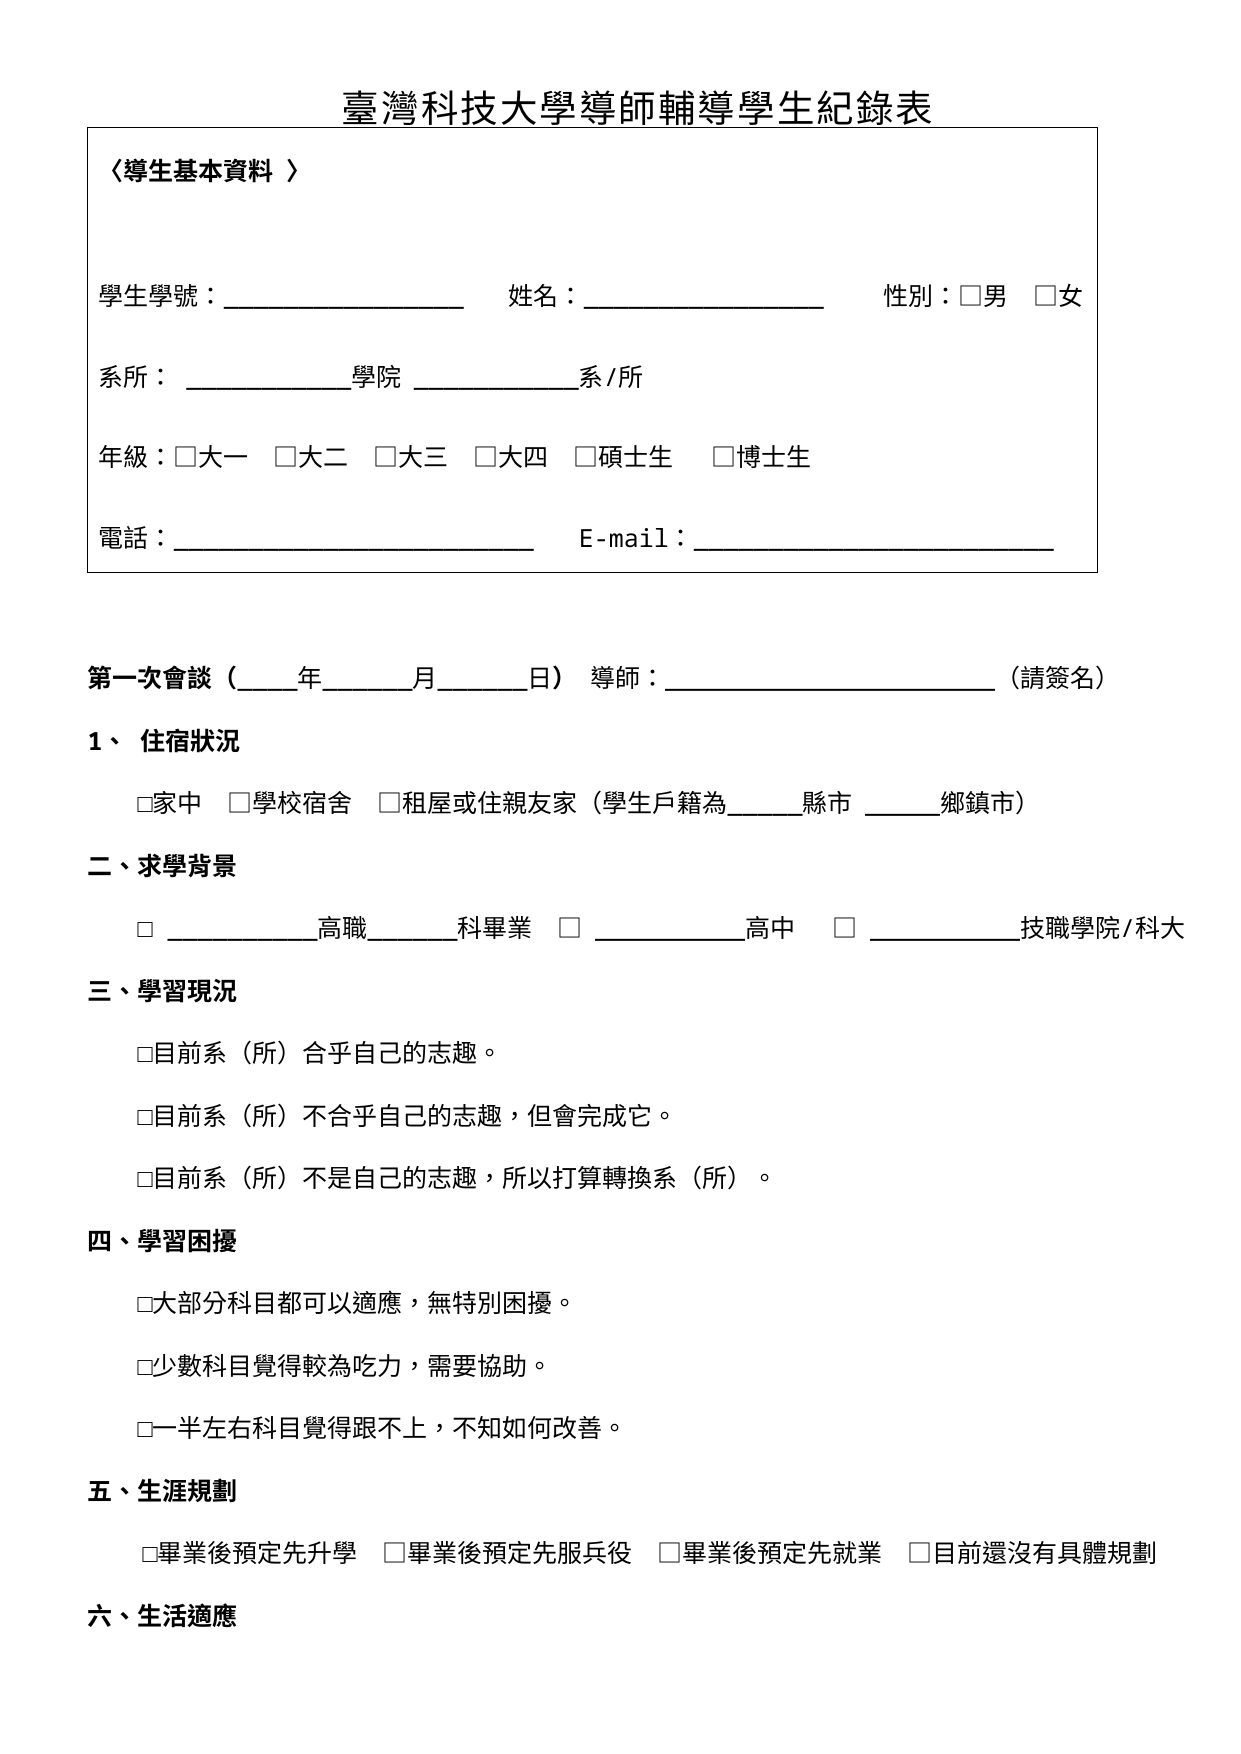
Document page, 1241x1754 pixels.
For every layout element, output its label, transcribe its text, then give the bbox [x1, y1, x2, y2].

text □目前系（所）不是自己的志趣，所以打算轉換系（所）。 [87, 1135, 1187, 1198]
text 二、求學背景 [87, 823, 1187, 885]
text 臺灣科技大學導師輔導學生紀錄表 [87, 64, 1187, 127]
text 三、學習現況 [87, 948, 1187, 1010]
text □ __________高職______科畢業 □ __________高中 □ __________技職學院/科大 [87, 885, 1187, 948]
text □大部分科目都可以適應，無特別困擾。 [87, 1260, 1187, 1323]
table_header 〈導生基本資料 〉 學生學號：________________ 姓名：________________ 性別：□男 □女 系所： ___________學院 ___________系/所 年級：□大一 □大二 □大三 □大四 □碩士生 □博士生 電話：________________________ E-mail：________________________ [88, 128, 1097, 572]
text 六、生活適應 [87, 1573, 1187, 1635]
text □畢業後預定先升學 □畢業後預定先服兵役 □畢業後預定先就業 □目前還沒有具體規劃 [87, 1510, 1187, 1573]
text □目前系（所）合乎自己的志趣。 [87, 1010, 1187, 1073]
list 住宿狀況 [87, 698, 1187, 760]
text □一半左右科目覺得跟不上，不知如何改善。 [87, 1385, 1187, 1448]
text 五、生涯規劃 [87, 1448, 1187, 1510]
text 第一次會談（____年______月______日） 導師：______________________（請簽名） [87, 635, 1187, 698]
text □目前系（所）不合乎自己的志趣，但會完成它。 [87, 1073, 1187, 1135]
text 四、學習困擾 [87, 1198, 1187, 1260]
text □少數科目覺得較為吃力，需要協助。 [87, 1323, 1187, 1385]
text □家中 □學校宿舍 □租屋或住親友家（學生戶籍為_____縣市 _____鄉鎮市） [87, 760, 1187, 823]
